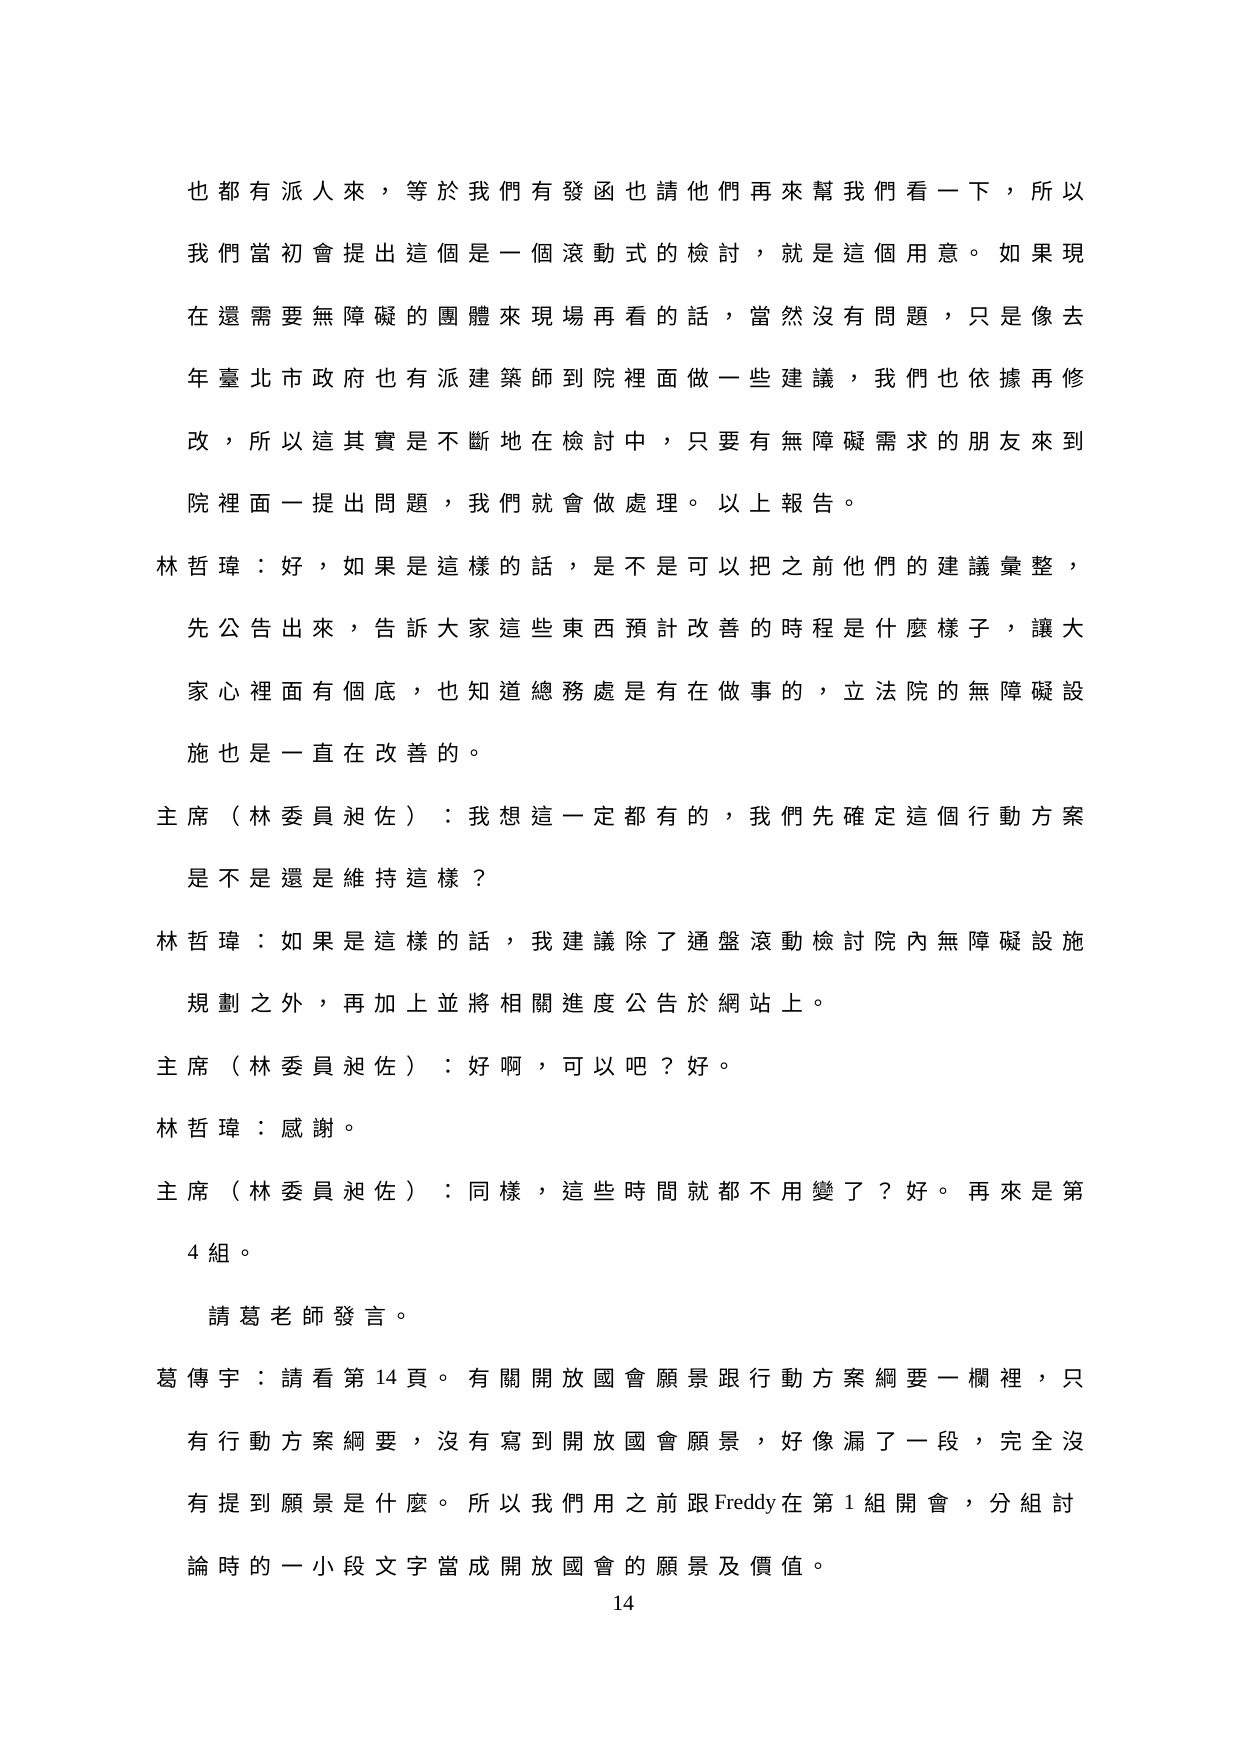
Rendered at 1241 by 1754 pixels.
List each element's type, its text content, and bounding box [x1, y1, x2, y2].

text 也都有派人來，等於我們有發函也請他們再來幫我們看一下，所以我們當初會提出這個是一個滾動式的檢討，就是這個用意。如果現在還需要無障礙的團體來現場再看的話，當然沒有問題，只是像去年臺北市政府也有派建築師到院裡面做一些建議，我們也依據再修改，所以這其實是不斷地在檢討中，只要有無障礙需求的朋友來到院裡面一提出問題，我們就會做處理。以上報告。 [151, 158, 1089, 533]
text 林哲瑋：如果是這樣的話，我建議除了通盤滾動檢討院內無障礙設施規劃之外，再加上並將相關進度公告於網站上。 [151, 908, 1089, 1033]
text 主席（林委員昶佐）：同樣，這些時間就都不用變了？好。再來是第4組。 [151, 1158, 1089, 1283]
text 主席（林委員昶佐）：好啊，可以吧？好。 [151, 1033, 1089, 1096]
text 林哲瑋：好，如果是這樣的話，是不是可以把之前他們的建議彙整，先公告出來，告訴大家這些東西預計改善的時程是什麼樣子，讓大家心裡面有個底，也知道總務處是有在做事的，立法院的無障礙設施也是一直在改善的。 [151, 533, 1089, 783]
text 葛傳宇：請看第14頁。有關開放國會願景跟行動方案綱要一欄裡，只有行動方案綱要，沒有寫到開放國會願景，好像漏了一段，完全沒有提到願景是什麼。所以我們用之前跟Freddy在第1組開會，分組討論時的一小段文字當成開放國會的願景及價值。 [151, 1346, 1089, 1584]
text 主席（林委員昶佐）：我想這一定都有的，我們先確定這個行動方案是不是還是維持這樣？ [151, 783, 1089, 908]
text 請葛老師發言。 [173, 1283, 1089, 1346]
text 林哲瑋：感謝。 [151, 1096, 1089, 1158]
